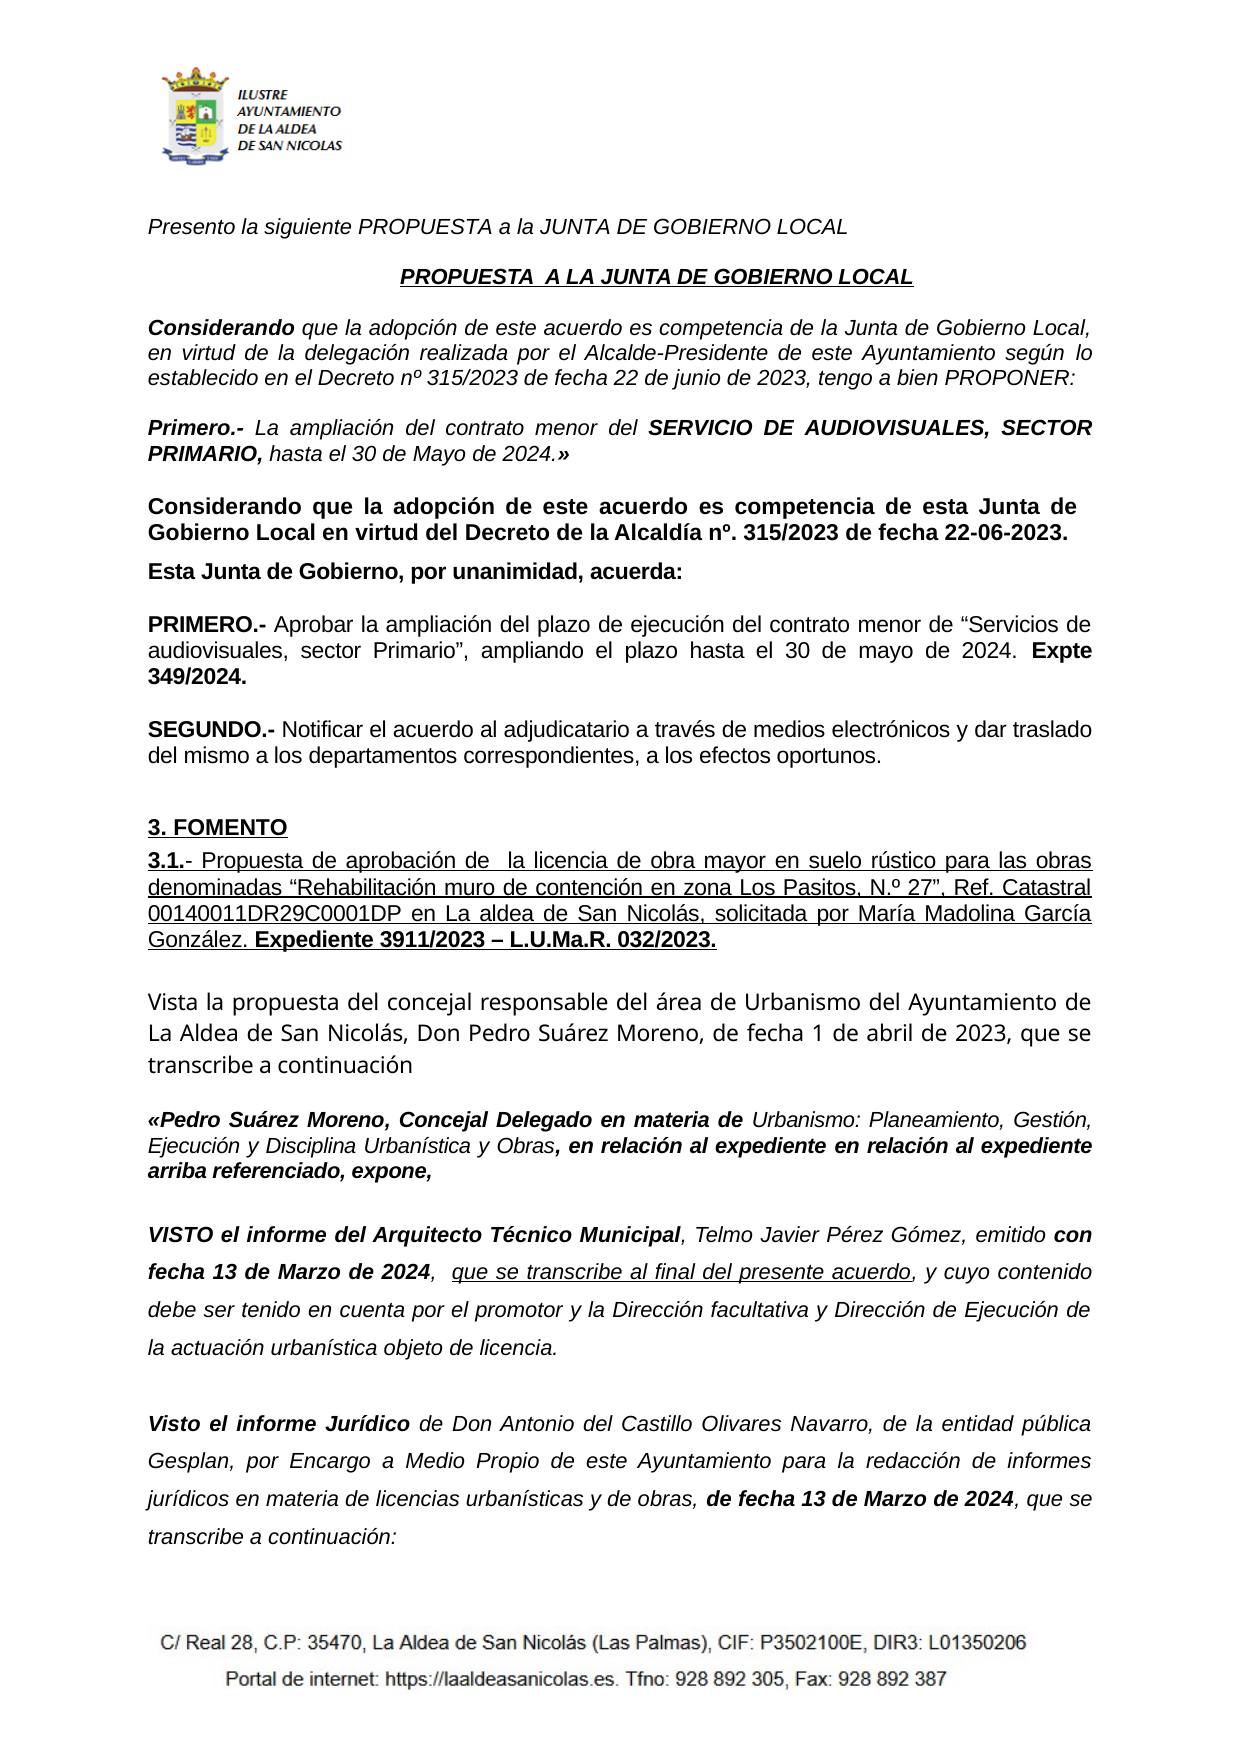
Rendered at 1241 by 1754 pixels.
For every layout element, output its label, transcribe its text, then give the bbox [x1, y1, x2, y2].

text «Pedro Suárez Moreno, Concejal Delegado en materia de Urbanismo: Planeamiento, Gestión, Ejecución y Disciplina Urbanística y Obras, en relación al expediente en relación al expediente arriba referenciado, expone, [148, 1107, 1093, 1183]
text Presento la siguiente PROPUESTA a la JUNTA DE GOBIERNO LOCAL [148, 214, 1093, 239]
text 3.1.- Propuesta de aprobación de la licencia de obra mayor en suelo rústico para las obras [148, 847, 1093, 870]
text denominadas “Rehabilitación muro de contención en zona Los Pasitos, N.º 27”, Ref. Catastral 00140011DR29C0001DP en La aldea de San Nicolás, solicitada por María Madolina García González. Expediente 3911/2023 – L.U.Ma.R. 032/2023. [148, 871, 1093, 952]
text Primero.- La ampliación del contrato menor del SERVICIO DE AUDIOVISUALES, SECTOR PRIMARIO, hasta el 30 de Mayo de 2024.» [148, 415, 1093, 466]
text Considerando que la adopción de este acuerdo es competencia de esta Junta de Gobierno Local en virtud del Decreto de la Alcaldía nº. 315/2023 de fecha 22-06-2023. [148, 493, 1078, 545]
picture [148, 59, 358, 173]
text 3. FOMENTO [148, 814, 1093, 841]
text SEGUNDO.- Notificar el acuerdo al adjudicatario a través de medios electrónicos y dar traslado del mismo a los departamentos correspondientes, a los efectos oportunos. [148, 716, 1093, 769]
text Considerando que la adopción de este acuerdo es competencia de la Junta de Gobierno Local, en virtud de la delegación realizada por el Alcalde-Presidente de este Ayuntamiento según lo establecido en el Decreto nº 315/2023 de fecha 22 de junio de 2023, tengo a bien PROPONER: [148, 314, 1093, 390]
text Visto el informe Jurídico de Don Antonio del Castillo Olivares Navarro, de la entidad pública Gesplan, por Encargo a Medio Propio de este Ayuntamiento para la redacción de informes jurídicos en materia de licencias urbanísticas y de obras, de fecha 13 de Marzo de 2024, que se transcribe a continuación: [148, 1411, 1093, 1549]
text PRIMERO.- Aprobar la ampliación del plazo de ejecución del contrato menor de “Servicios de audiovisuales, sector Primario”, ampliando el plazo hasta el 30 de mayo de 2024. Expte 349/2024. [148, 611, 1093, 690]
picture [148, 1626, 1034, 1695]
text VISTO el informe del Arquitecto Técnico Municipal, Telmo Javier Pérez Gómez, emitido con fecha 13 de Marzo de 2024, que se transcribe al final del presente acuerdo, y cuyo contenido debe ser tenido en cuenta por el promotor y la Dirección facultativa y Dirección de Ejecución de la actuación urbanística objeto de licencia. [148, 1221, 1093, 1360]
text Esta Junta de Gobierno, por unanimidad, acuerda: [148, 558, 1093, 584]
text Vista la propuesta del concejal responsable del área de Urbanismo del Ayuntamiento de La Aldea de San Nicolás, Don Pedro Suárez Moreno, de fecha 1 de abril de 2023, que se transcribe a continuación [148, 986, 1093, 1080]
text PROPUESTA A LA JUNTA DE GOBIERNO LOCAL [148, 264, 1093, 289]
